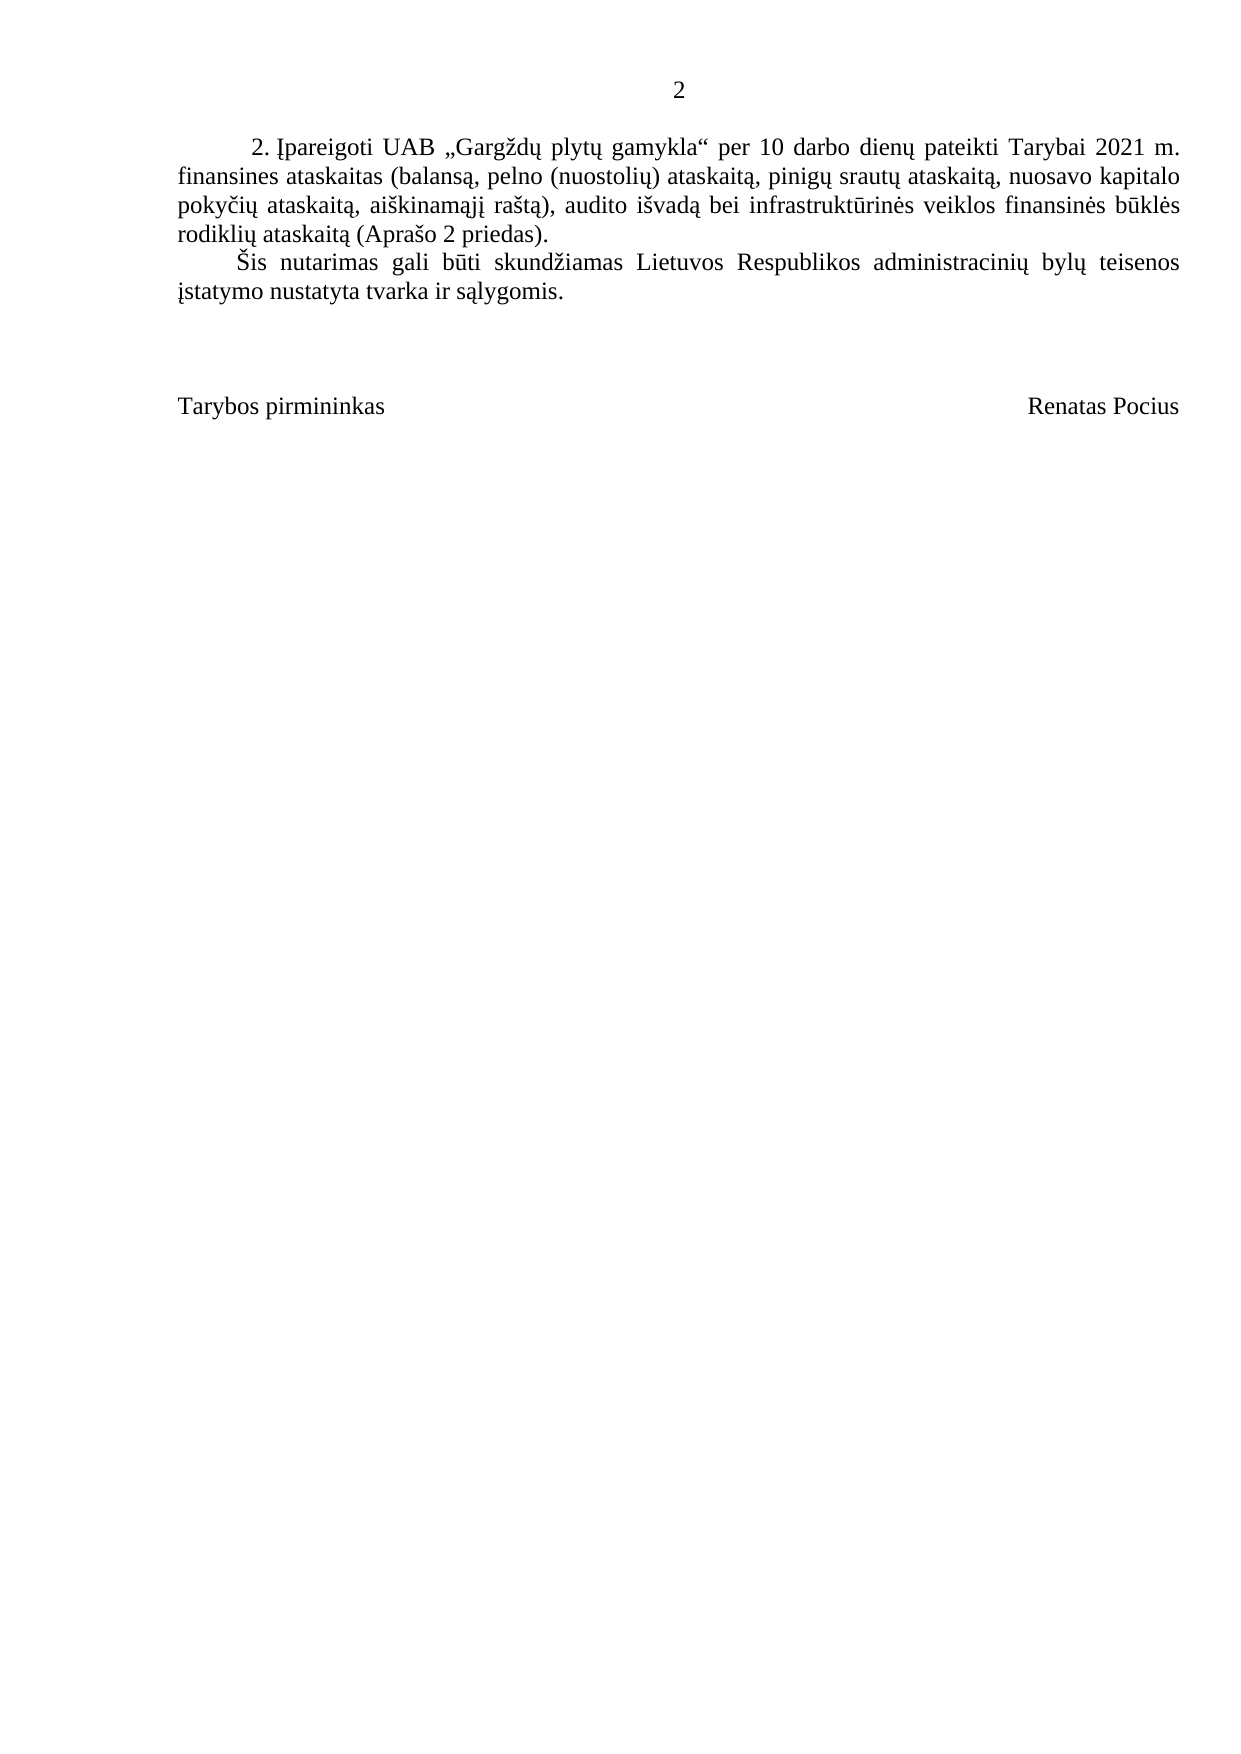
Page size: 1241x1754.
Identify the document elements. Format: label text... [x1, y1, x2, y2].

text Šis nutarimas gali būti skundžiamas Lietuvos Respublikos administracinių bylų teisenos įstatymo nustatyta tvarka ir sąlygomis. [177, 247, 1181, 305]
text Tarybos pirmininkas Renatas Pocius [177, 391, 1181, 420]
text 2. Įpareigoti UAB „Gargždų plytų gamykla“ per 10 darbo dienų pateikti Tarybai 2021 m. finansines ataskaitas (balansą, pelno (nuostolių) ataskaitą, pinigų srautų ataskaitą, nuosavo kapitalo pokyčių ataskaitą, aiškinamąjį raštą), audito išvadą bei infrastruktūrinės veiklos finansinės būklės rodiklių ataskaitą (Aprašo 2 priedas). [177, 132, 1181, 247]
